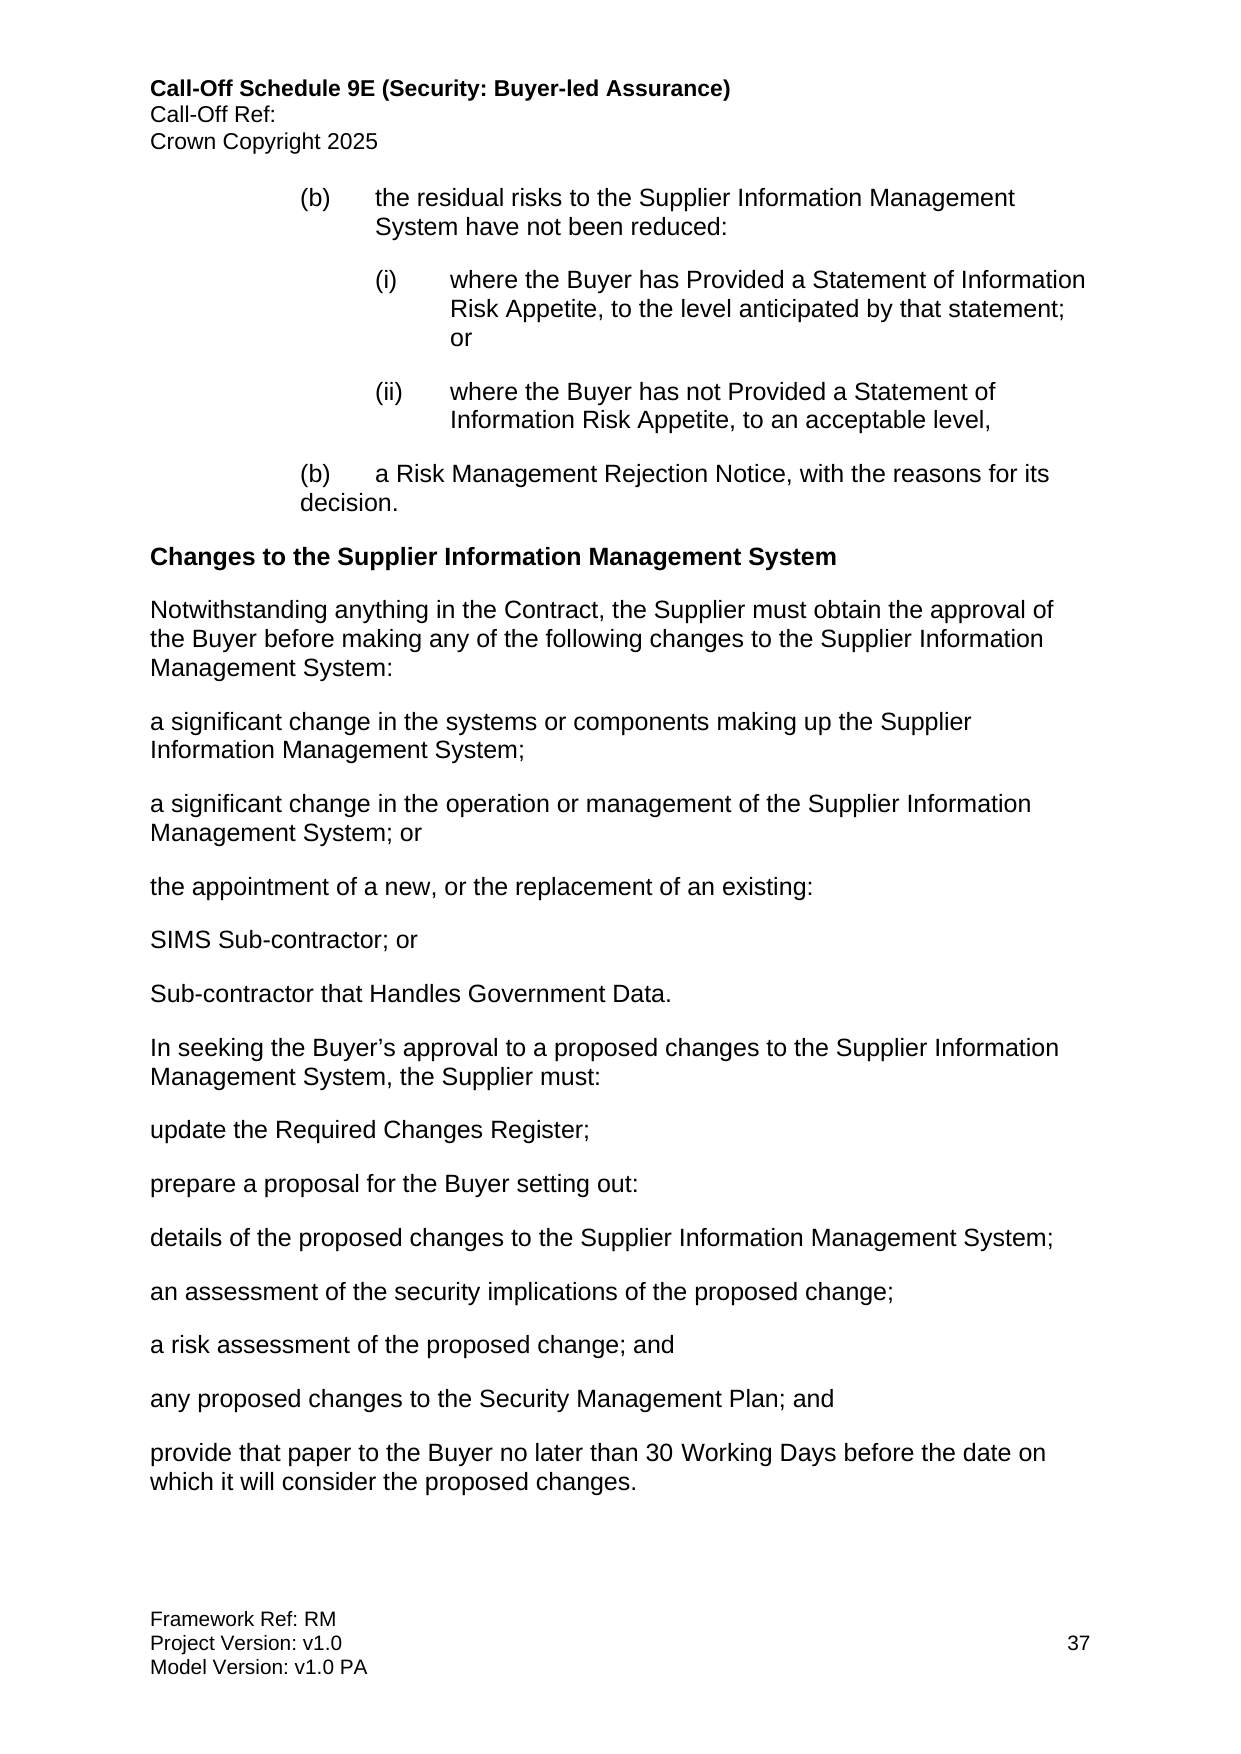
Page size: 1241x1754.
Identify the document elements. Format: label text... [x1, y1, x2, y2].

subtitle Notwithstanding anything in the Contract, the Supplier must obtain the approval of the Buyer before making any of the following changes to the Supplier Information Management System: [150, 595, 1090, 682]
subtitle a Risk Management Rejection Notice, with the reasons for its decision. [300, 459, 1090, 517]
subtitle prepare a proposal for the Buyer setting out: [150, 1169, 1090, 1198]
subtitle Changes to the Supplier Information Management System [150, 542, 1090, 570]
list the residual risks to the Supplier Information Management System have not been reduced: [300, 183, 1090, 240]
subtitle provide that paper to the Buyer no later than 30 Working Days before the date on which it will consider the proposed changes. [150, 1438, 1090, 1495]
subtitle a significant change in the operation or management of the Supplier Information Management System; or [150, 789, 1090, 847]
subtitle any proposed changes to the Security Management Plan; and [150, 1384, 1090, 1413]
list where the Buyer has Provided a Statement of Information Risk Appetite, to the level anticipated by that statement; or [375, 265, 1090, 352]
subtitle SIMS Sub-contractor; or [150, 925, 1090, 954]
subtitle an assessment of the security implications of the proposed change; [150, 1277, 1090, 1305]
subtitle details of the proposed changes to the Supplier Information Management System; [150, 1223, 1090, 1252]
subtitle a significant change in the systems or components making up the Supplier Information Management System; [150, 707, 1090, 764]
subtitle Sub-contractor that Handles Government Data. [150, 979, 1090, 1008]
subtitle update the Required Changes Register; [150, 1115, 1090, 1144]
subtitle a risk assessment of the proposed change; and [150, 1330, 1090, 1359]
subtitle In seeking the Buyer’s approval to a proposed changes to the Supplier Information Management System, the Supplier must: [150, 1033, 1090, 1090]
list where the Buyer has not Provided a Statement of Information Risk Appetite, to an acceptable level, [375, 377, 1090, 434]
subtitle the appointment of a new, or the replacement of an existing: [150, 872, 1090, 900]
